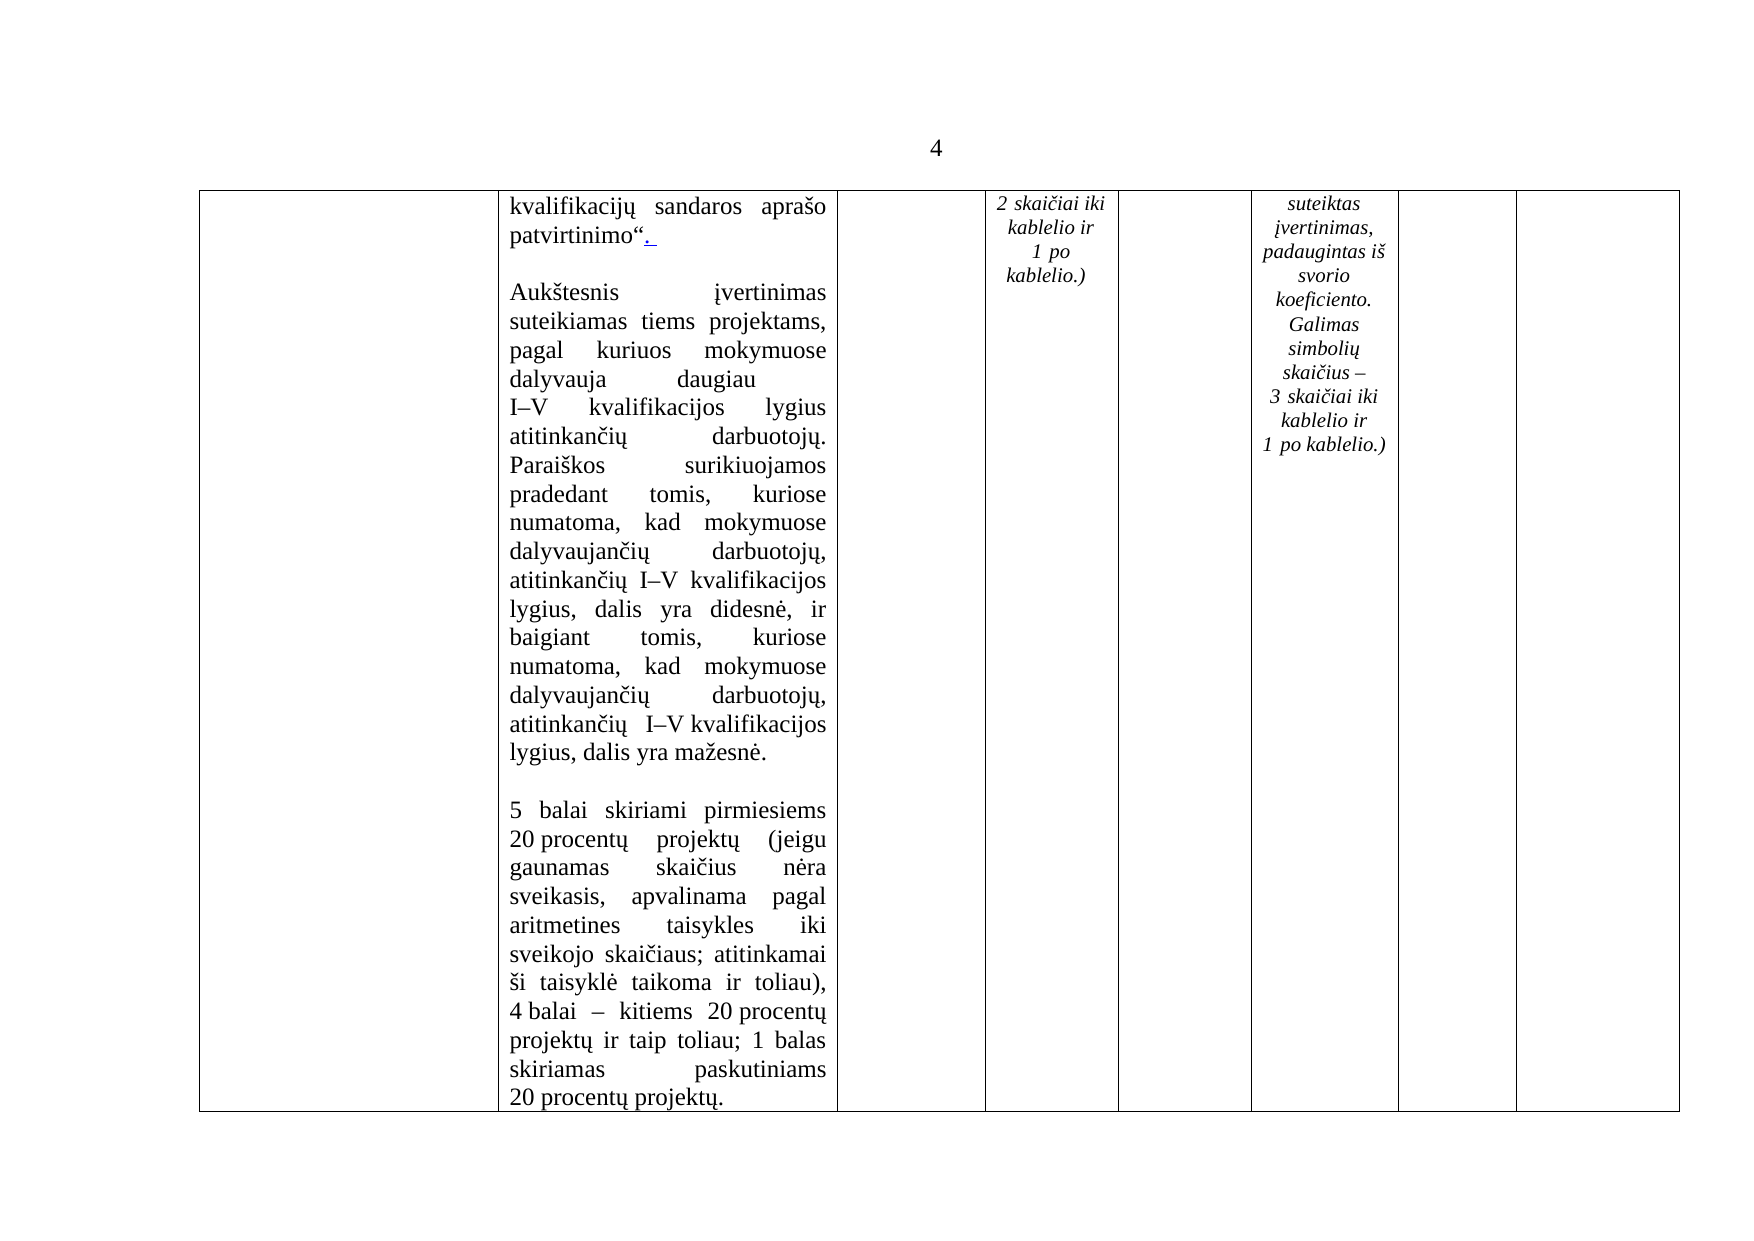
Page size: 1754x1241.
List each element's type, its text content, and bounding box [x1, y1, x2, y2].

table_cell [838, 191, 985, 1111]
table_cell [1119, 191, 1251, 1111]
table_cell suteiktas įvertinimas, padaugintas iš svorio koeficiento. Galimas simbolių skaičius – 3 skaičiai iki kablelio ir 1 po kablelio.) [1252, 191, 1398, 1111]
table_cell 2 skaičiai iki kablelio ir 1 po kablelio.) [986, 191, 1118, 1111]
table_cell [1517, 191, 1679, 1111]
table_cell kvalifikacijų sandaros aprašo patvirtinimo“. Aukštesnis įvertinimas suteikiamas tiems projektams, pagal kuriuos mokymuose dalyvauja daugiau I–V kvalifikacijos lygius atitinkančių darbuotojų. Paraiškos surikiuojamos pradedant tomis, kuriose numatoma, kad mokymuose dalyvaujančių darbuotojų, atitinkančių I–V kvalifikacijos lygius, dalis yra didesnė, ir baigiant tomis, kuriose numatoma, kad mokymuose dalyvaujančių darbuotojų, atitinkančių I–V kvalifikacijos lygius, dalis yra mažesnė. 5 balai skiriami pirmiesiems 20 procentų projektų (jeigu gaunamas skaičius nėra sveikasis, apvalinama pagal aritmetines taisykles iki sveikojo skaičiaus; atitinkamai ši taisyklė taikoma ir toliau), 4 balai – kitiems 20 procentų projektų ir taip toliau; 1 balas skiriamas paskutiniams 20 procentų projektų. [499, 191, 837, 1111]
table_header [189, 190, 199, 1112]
table_cell [200, 191, 498, 1111]
table_header [1680, 190, 1745, 1112]
table_cell [1399, 191, 1516, 1111]
